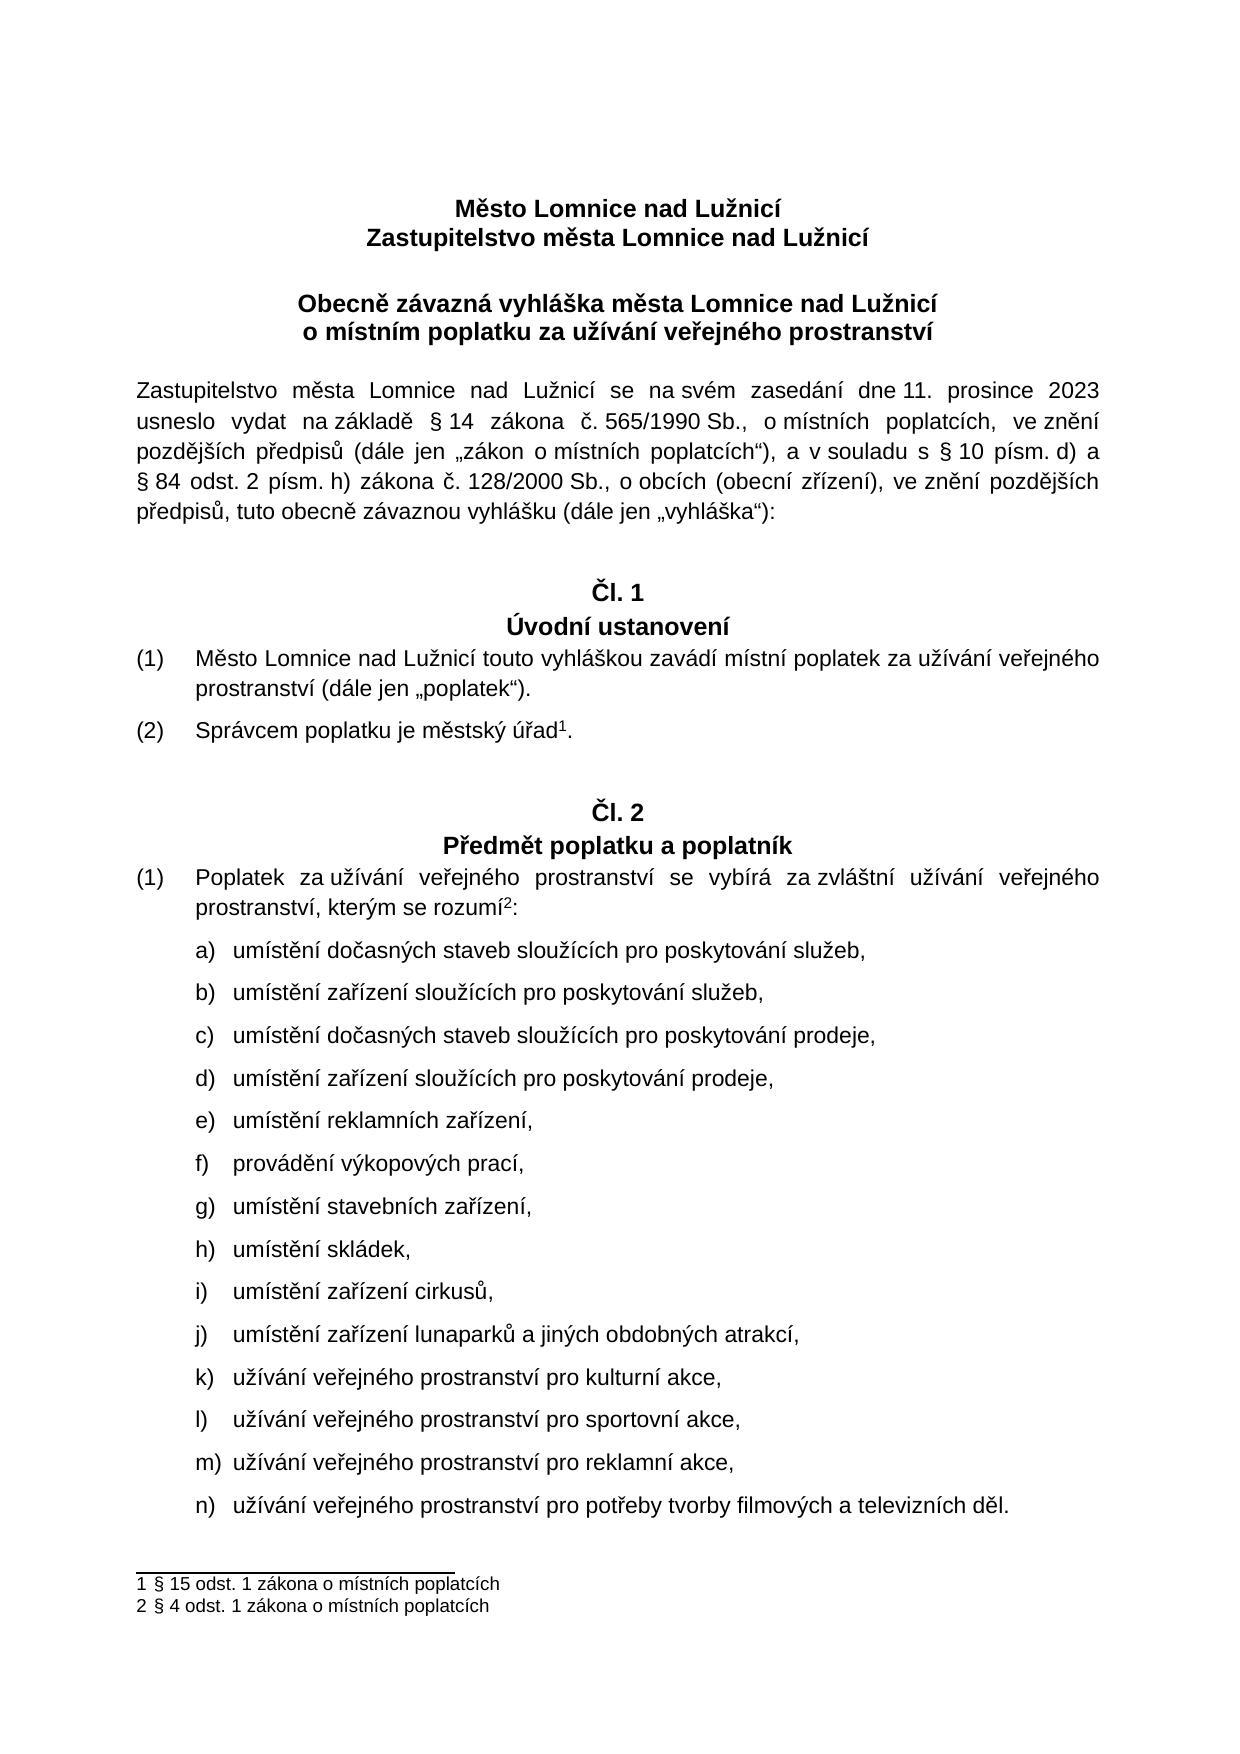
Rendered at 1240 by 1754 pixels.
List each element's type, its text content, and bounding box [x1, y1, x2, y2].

list Město Lomnice nad Lužnicí touto vyhláškou zavádí místní poplatek za užívání veřejného prostranství (dále jen „poplatek“). [136, 644, 1099, 701]
list umístění dočasných staveb sloužících pro poskytování služeb, [195, 937, 1099, 963]
list užívání veřejného prostranství pro sportovní akce, [195, 1406, 1099, 1433]
list Správcem poplatku je městský úřad. [136, 717, 1099, 744]
list umístění skládek, [195, 1236, 1099, 1262]
text Město Lomnice nad Lužnicí Zastupitelstvo města Lomnice nad Lužnicí [136, 194, 1099, 251]
list umístění zařízení cirkusů, [195, 1278, 1099, 1304]
subtitle Čl. 1 Úvodní ustanovení [136, 578, 1099, 640]
list Poplatek za užívání veřejného prostranství se vybírá za zvláštní užívání veřejného prostranství, kterým se rozumí: [136, 864, 1099, 920]
list užívání veřejného prostranství pro kulturní akce, [195, 1364, 1099, 1390]
list provádění výkopových prací, [195, 1150, 1099, 1176]
list užívání veřejného prostranství pro potřeby tvorby filmových a televizních děl. [195, 1492, 1099, 1518]
list užívání veřejného prostranství pro reklamní akce, [195, 1449, 1099, 1475]
list umístění zařízení lunaparků a jiných obdobných atrakcí, [195, 1321, 1099, 1347]
list § 15 odst. 1 zákona o místních poplatcích [136, 1573, 1099, 1595]
list umístění dočasných staveb sloužících pro poskytování prodeje, [195, 1022, 1099, 1048]
list umístění reklamních zařízení, [195, 1107, 1099, 1134]
subtitle Obecně závazná vyhláška města Lomnice nad Lužnicí o místním poplatku za užívání veřejného prostranství [136, 289, 1099, 346]
list umístění zařízení sloužících pro poskytování prodeje, [195, 1065, 1099, 1091]
text Zastupitelstvo města Lomnice nad Lužnicí se na svém zasedání dne 11. prosince 2023 usneslo vydat na základě § 14 zákona č. 565/1990 Sb., o místních poplatcích, ve znění pozdějších předpisů (dále jen „zákon o místních poplatcích“), a v souladu s § 10 písm. d) a § 84 odst. 2 písm. h) zákona č. 128/2000 Sb., o obcích (obecní zřízení), ve znění pozdějších předpisů, tuto obecně závaznou vyhlášku (dále jen „vyhláška“): [136, 377, 1099, 524]
subtitle Čl. 2 Předmět poplatku a poplatník [136, 798, 1099, 859]
list § 4 odst. 1 zákona o místních poplatcích [136, 1595, 1099, 1616]
list umístění zařízení sloužících pro poskytování služeb, [195, 979, 1099, 1006]
list umístění stavebních zařízení, [195, 1193, 1099, 1219]
